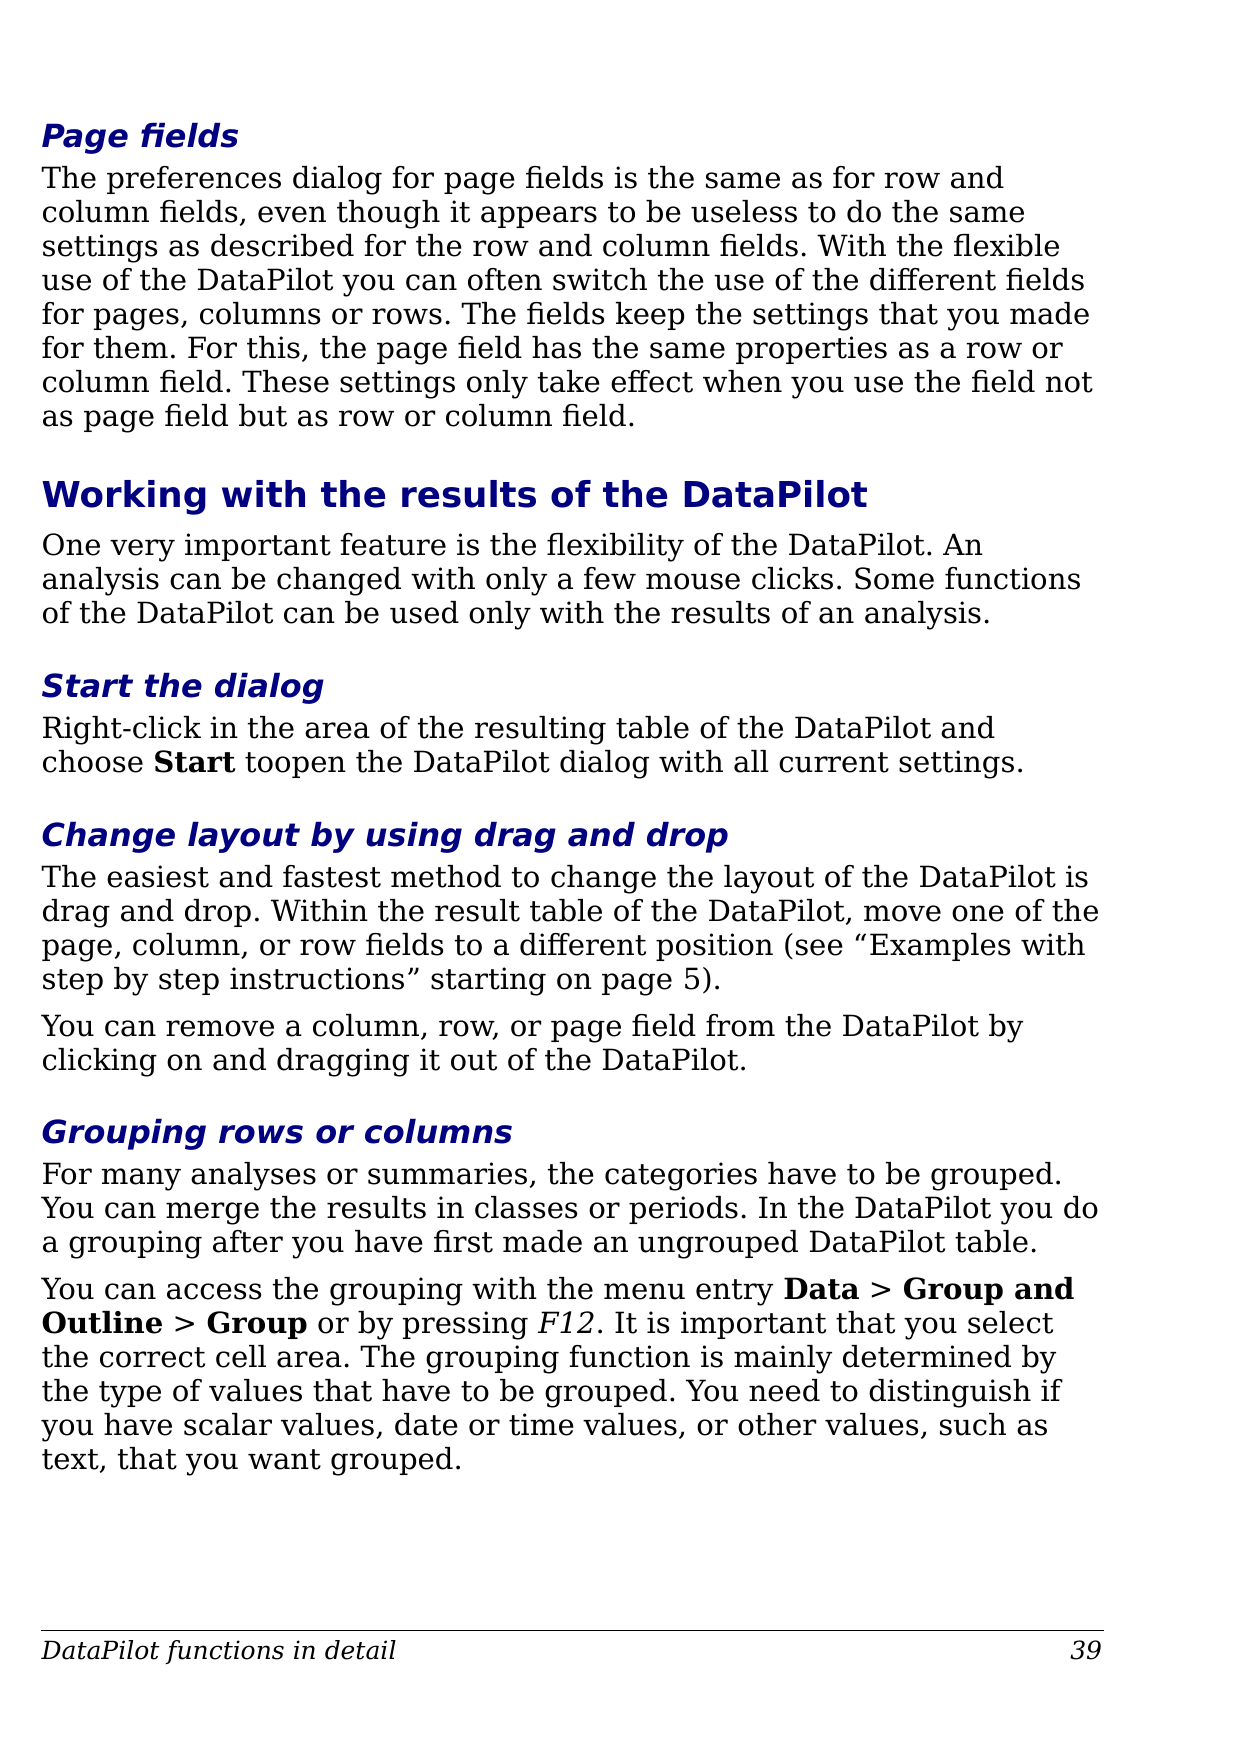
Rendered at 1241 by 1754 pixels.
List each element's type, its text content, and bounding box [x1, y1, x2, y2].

text The easiest and fastest method to change the layout of the DataPilot is drag and drop. Within the result table of the DataPilot, move one of the page, column, or row fields to a different position (see “Examples with step by step instructions” starting on page 5). [41, 861, 1104, 996]
subtitle Working with the results of the DataPilot [41, 475, 1104, 516]
subtitle Page fields [41, 118, 1104, 155]
subtitle Change layout by using drag and drop [41, 817, 1104, 854]
text One very important feature is the flexibility of the DataPilot. An analysis can be changed with only a few mouse clicks. Some functions of the DataPilot can be used only with the results of an analysis. [41, 529, 1104, 631]
subtitle Start the dialog [41, 668, 1104, 705]
text Right-click in the area of the resulting table of the DataPilot and choose Start toopen the DataPilot dialog with all current settings. [41, 711, 1104, 780]
subtitle Grouping rows or columns [41, 1114, 1104, 1151]
text You can remove a column, row, or page field from the DataPilot by clicking on and dragging it out of the DataPilot. [41, 1009, 1104, 1077]
text For many analyses or summaries, the categories have to be grouped. You can merge the results in classes or periods. In the DataPilot you do a grouping after you have first made an ungrouped DataPilot table. [41, 1158, 1104, 1259]
text You can access the grouping with the menu entry Data > Group and Outline > Group or by pressing F12. It is important that you select the correct cell area. The grouping function is mainly determined by the type of values that have to be grouped. You need to distinguish if you have scalar values, date or time values, or other values, such as text, that you want grouped. [41, 1272, 1104, 1476]
text The preferences dialog for page fields is the same as for row and column fields, even though it appears to be useless to do the same settings as described for the row and column fields. With the flexible use of the DataPilot you can often switch the use of the different fields for pages, columns or rows. The fields keep the settings that you made for them. For this, the page field has the same properties as a row or column field. These settings only take effect when you use the field not as page field but as row or column field. [41, 161, 1104, 433]
